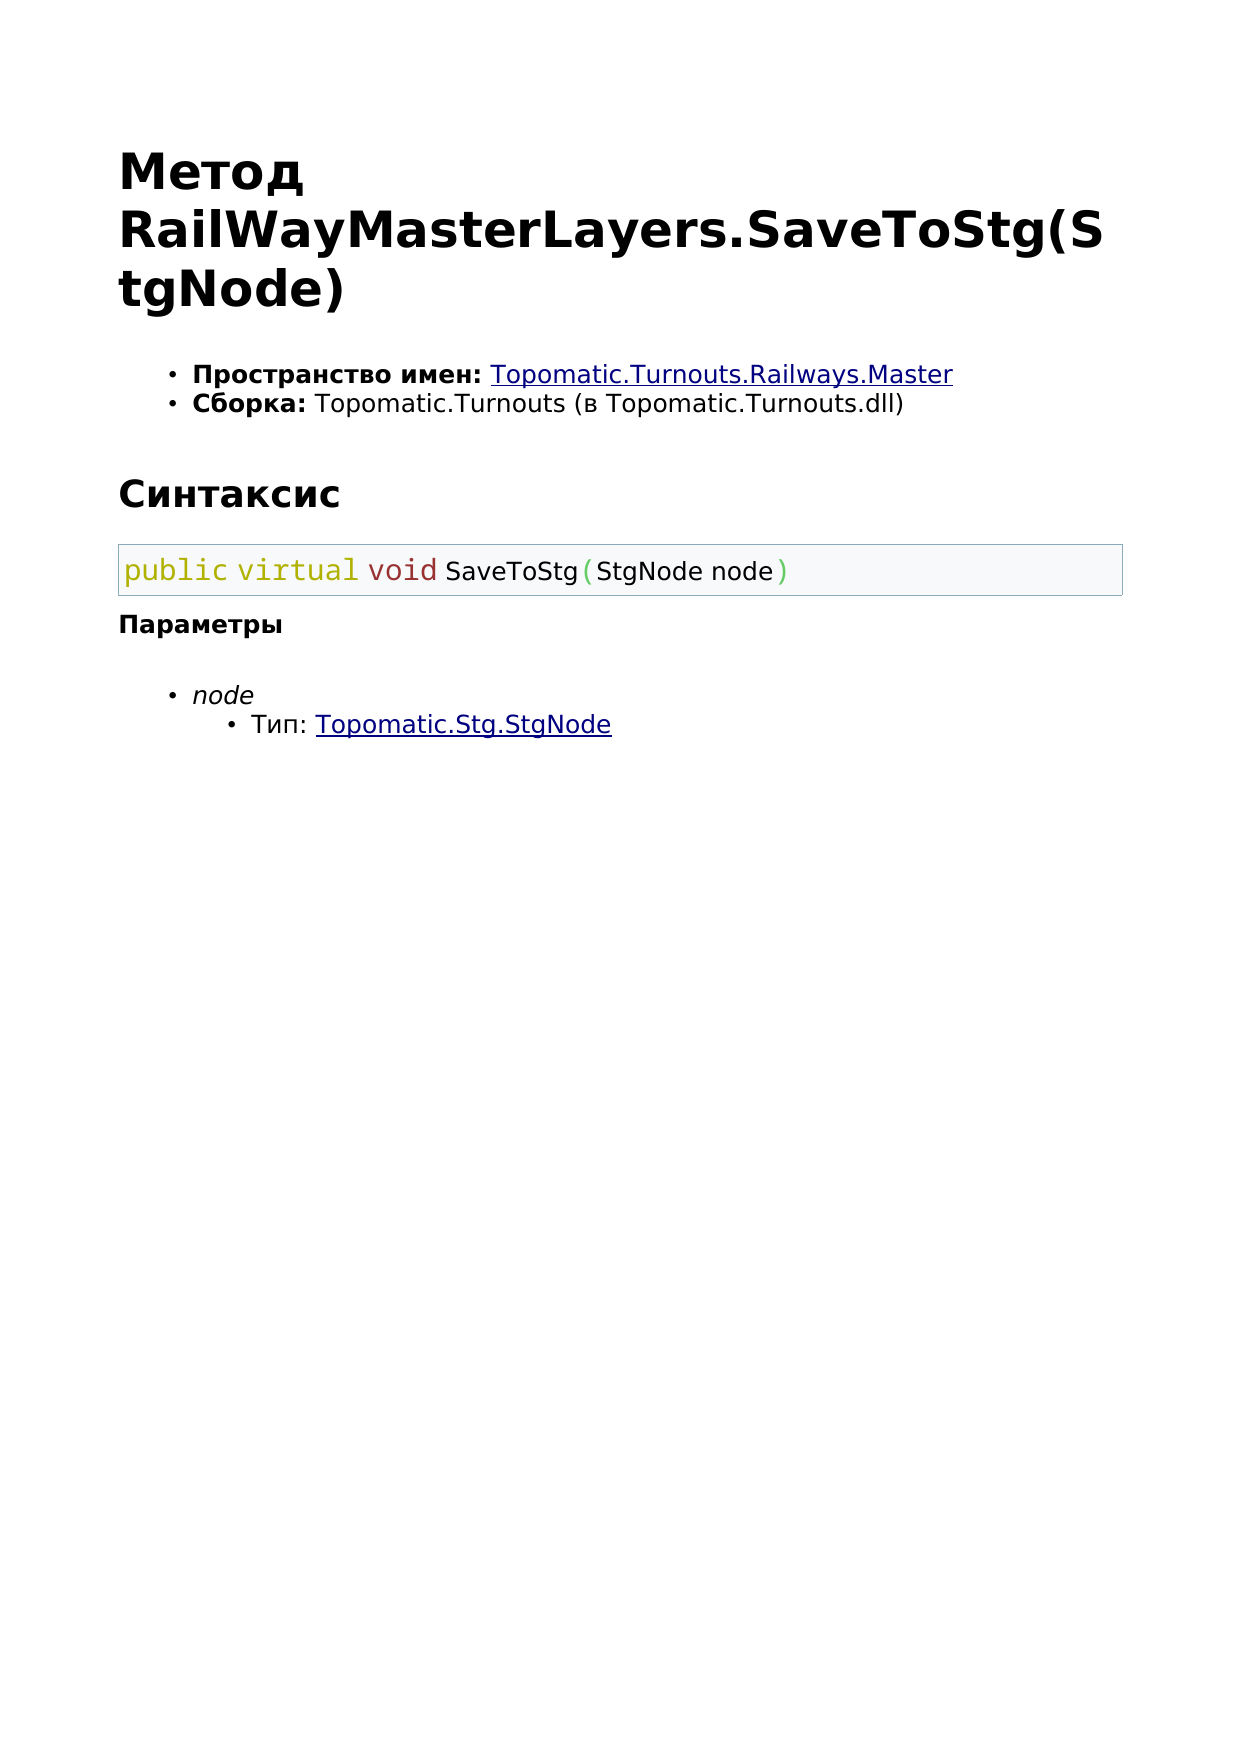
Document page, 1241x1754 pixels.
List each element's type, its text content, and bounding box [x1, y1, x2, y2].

subtitle Метод RailWayMasterLayers.SaveToStg(StgNode) [118, 143, 1122, 318]
list Сборка: Topomatic.Turnouts (в Topomatic.Turnouts.dll) [177, 389, 1122, 418]
table_header public virtual void SaveToStg(StgNode node) [119, 545, 1122, 595]
list node [177, 681, 1122, 710]
text Параметры [118, 610, 1122, 639]
subtitle Синтаксис [118, 473, 1122, 516]
list Тип: Topomatic.Stg.StgNode [236, 710, 1122, 739]
list Пространство имен: Topomatic.Turnouts.Railways.Master [177, 360, 1122, 389]
